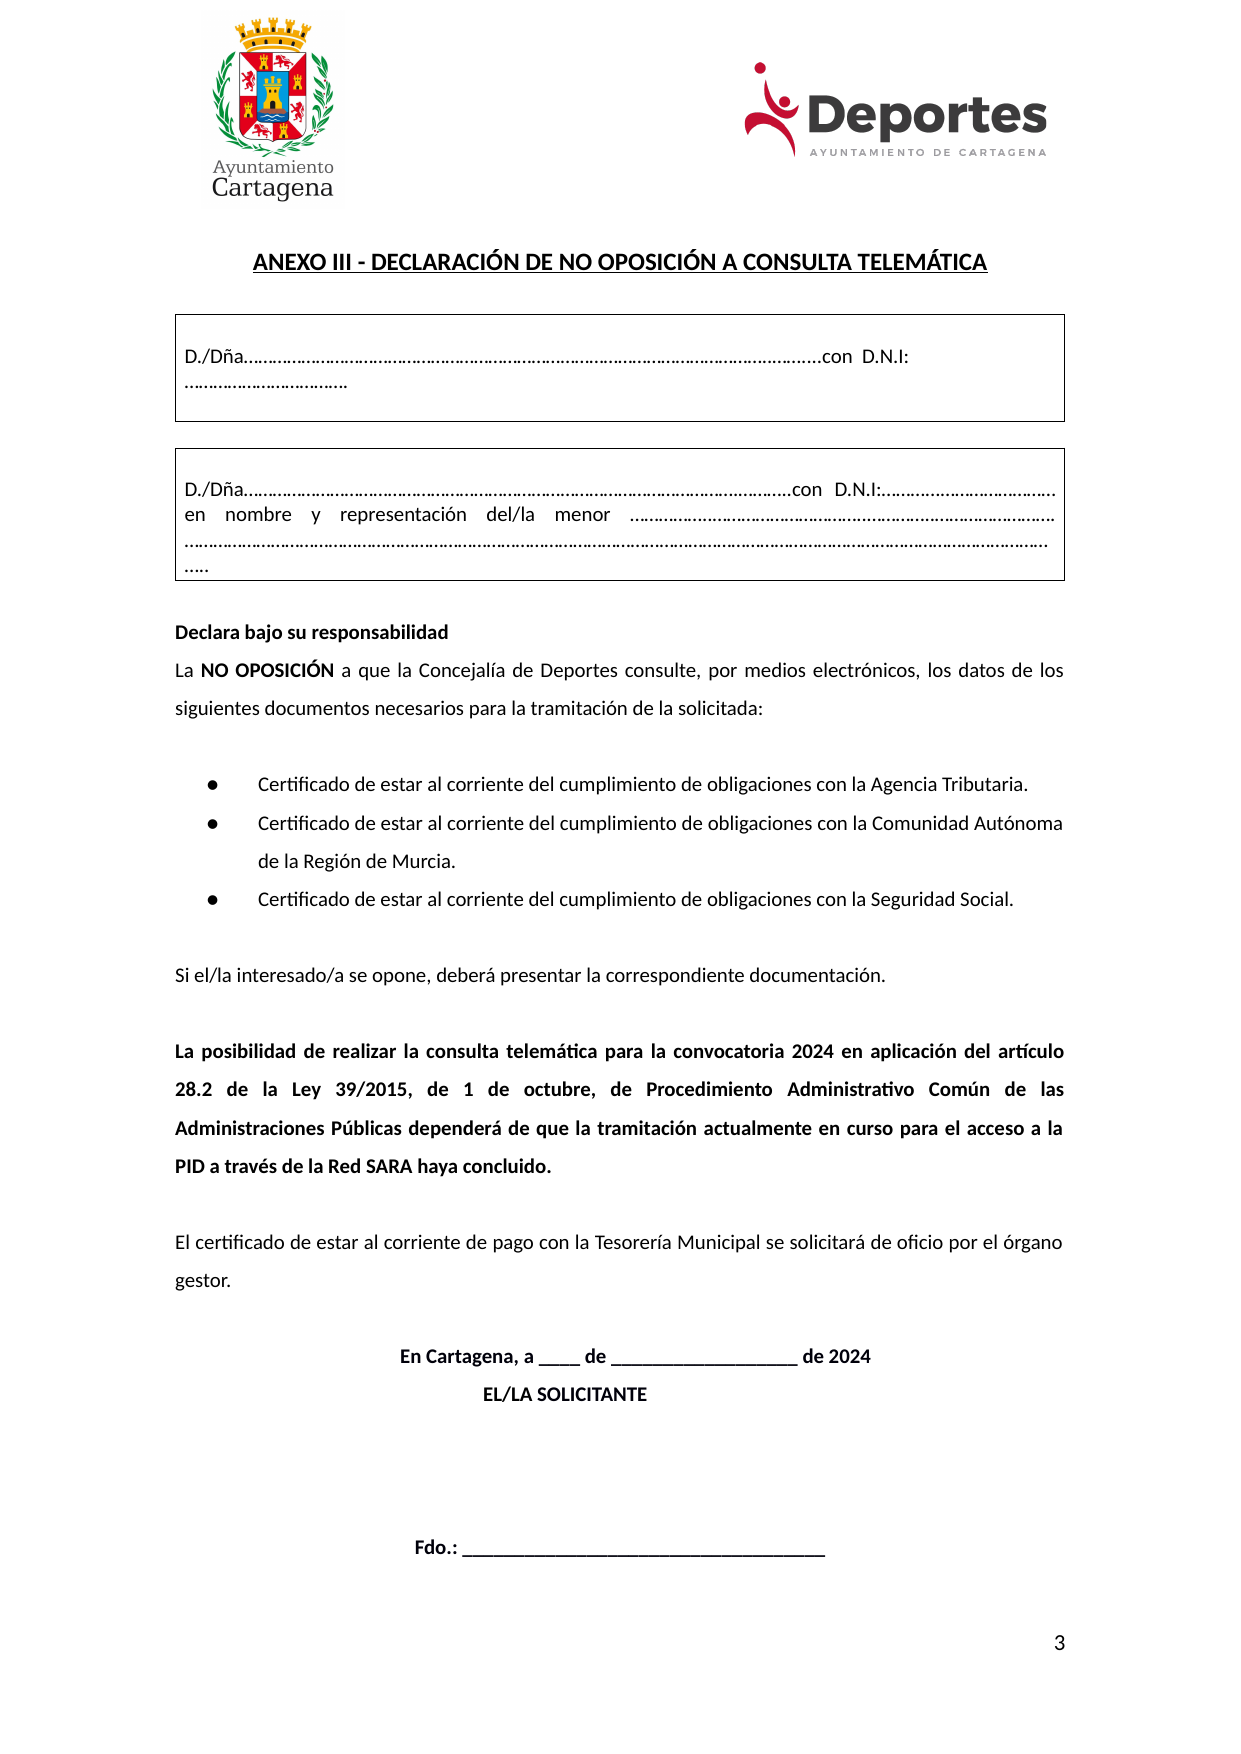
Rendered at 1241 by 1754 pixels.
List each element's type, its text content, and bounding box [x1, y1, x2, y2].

text En Cartagena, a ____ de __________________ de 2024 [175, 1343, 1065, 1369]
text El certificado de estar al corriente de pago con la Tesorería Municipal se solicitará de oficio por el órgano gestor. [175, 1229, 1065, 1293]
text D./Dña………………………………………………………………………………………………..……....con D.N.I:……………………………. [176, 340, 1064, 394]
text La NO OPOSICIÓN a que la Concejalía de Deportes consulte, por medios electrónicos, los datos de los siguientes documentos necesarios para la tramitación de la solicitada: [175, 657, 1065, 721]
list Certificado de estar al corriente del cumplimiento de obligaciones con la Seguridad Social. [206, 886, 1065, 911]
text D./Dña………………………………………………………………………………………….………..con D.N.I:………...……………………en nombre y representación del/la menor ……………..…………………………..…………..…………………….………………………………………………………………………………………………………………………………………………………………….. [176, 473, 1064, 580]
text Declara bajo su responsabilidad [175, 619, 1065, 644]
text ANEXO III - DECLARACIÓN DE NO OPOSICIÓN A CONSULTA TELEMÁTICA [175, 246, 1065, 276]
text Fdo.: ___________________________________ [175, 1534, 1065, 1559]
list Certificado de estar al corriente del cumplimiento de obligaciones con la Comunidad Autónoma de la Región de Murcia. [206, 810, 1065, 873]
list Certificado de estar al corriente del cumplimiento de obligaciones con la Agencia Tributaria. [206, 772, 1065, 797]
text La posibilidad de realizar la consulta telemática para la convocatoria 2024 en aplicación del artículo 28.2 de la Ley 39/2015, de 1 de octubre, de Procedimiento Administrativo Común de las Administraciones Públicas dependerá de que la tramitación actualmente en curso para el acceso a la PID a través de la Red SARA haya concluido. [175, 1038, 1065, 1178]
text EL/LA SOLICITANTE [175, 1382, 1124, 1407]
text Si el/la interesado/a se opone, deberá presentar la correspondiente documentación. [175, 962, 1065, 988]
